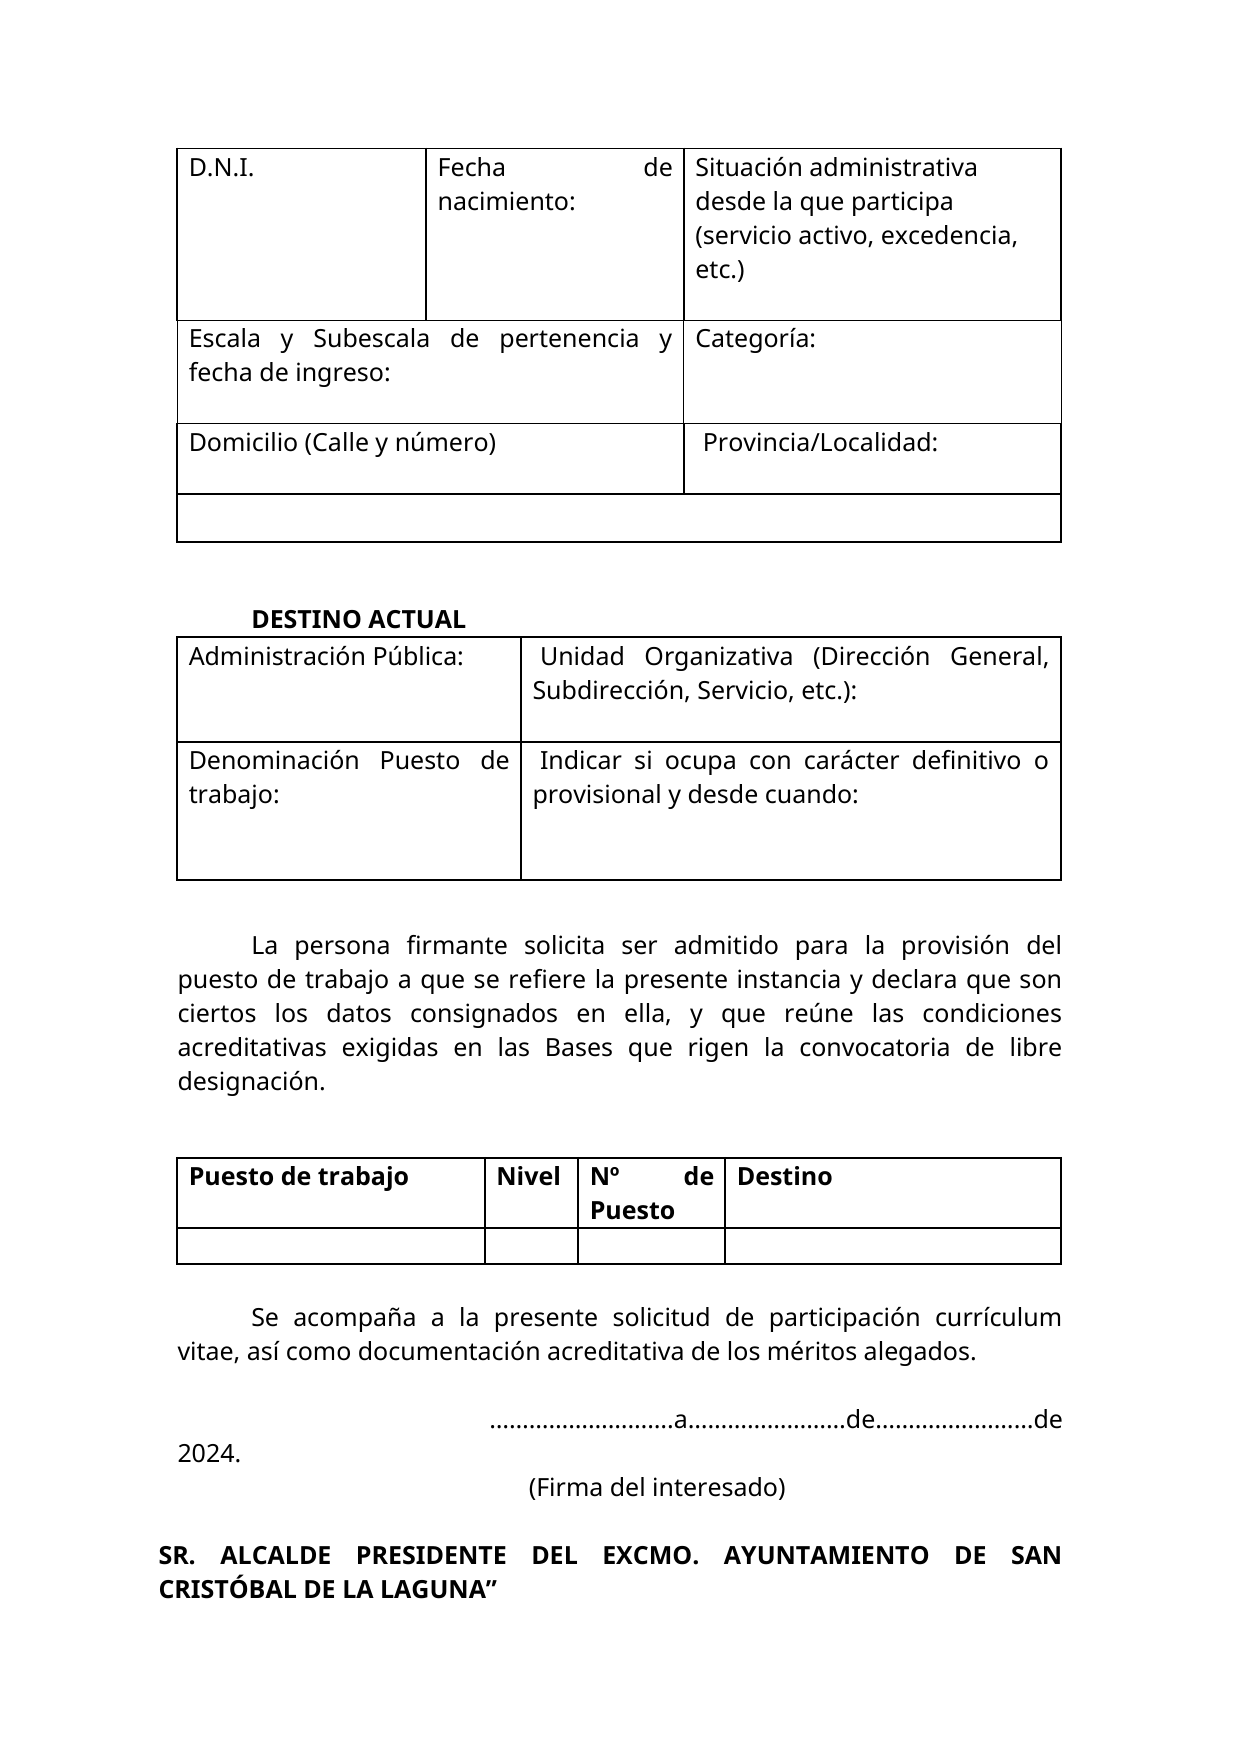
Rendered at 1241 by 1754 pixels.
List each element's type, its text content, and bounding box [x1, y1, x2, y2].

table_header Puesto de trabajo [178, 1159, 484, 1227]
table_cell Categoría: [684, 321, 1061, 423]
table_cell Indicar si ocupa con carácter definitivo o provisional y desde cuando: [522, 743, 1060, 879]
table_header Administración Pública: [178, 638, 520, 741]
table_cell [178, 1229, 484, 1263]
table_cell D.N.I. [178, 149, 425, 320]
table_cell Escala y Subescala de pertenencia y fecha de ingreso: [178, 321, 683, 423]
table_header Destino [726, 1159, 1060, 1227]
text ……………………….a……………………de……………………de 2024. [177, 1402, 1063, 1470]
table_cell Fecha de nacimiento: [427, 149, 683, 320]
table_cell Domicilio (Calle y número) [178, 424, 683, 492]
table_cell [726, 1229, 1060, 1263]
table_header Nº de Puesto [579, 1159, 724, 1227]
table_header Unidad Organizativa (Dirección General, Subdirección, Servicio, etc.): [522, 638, 1060, 741]
text Se acompaña a la presente solicitud de participación currículum vitae, así como documentación acreditativa de los méritos alegados. [177, 1299, 1063, 1367]
table_cell [579, 1229, 724, 1263]
text (Firma del interesado) [177, 1470, 1063, 1504]
table_cell [178, 495, 1060, 541]
text DESTINO ACTUAL [177, 602, 1063, 636]
table_cell [486, 1229, 577, 1263]
text SR. ALCALDE PRESIDENTE DEL EXCMO. AYUNTAMIENTO DE SAN CRISTÓBAL DE LA LAGUNA” [158, 1538, 1063, 1606]
table_cell Denominación Puesto de trabajo: [178, 743, 520, 879]
table_header Nivel [486, 1159, 577, 1227]
table_cell Provincia/Localidad: [685, 424, 1060, 492]
table_cell Situación administrativa desde la que participa (servicio activo, excedencia, etc.) [685, 149, 1060, 320]
text La persona firmante solicita ser admitido para la provisión del puesto de trabajo a que se refiere la presente instancia y declara que son ciertos los datos consignados en ella, y que reúne las condiciones acreditativas exigidas en las Bases que rigen la convocatoria de libre designación. [177, 927, 1063, 1098]
